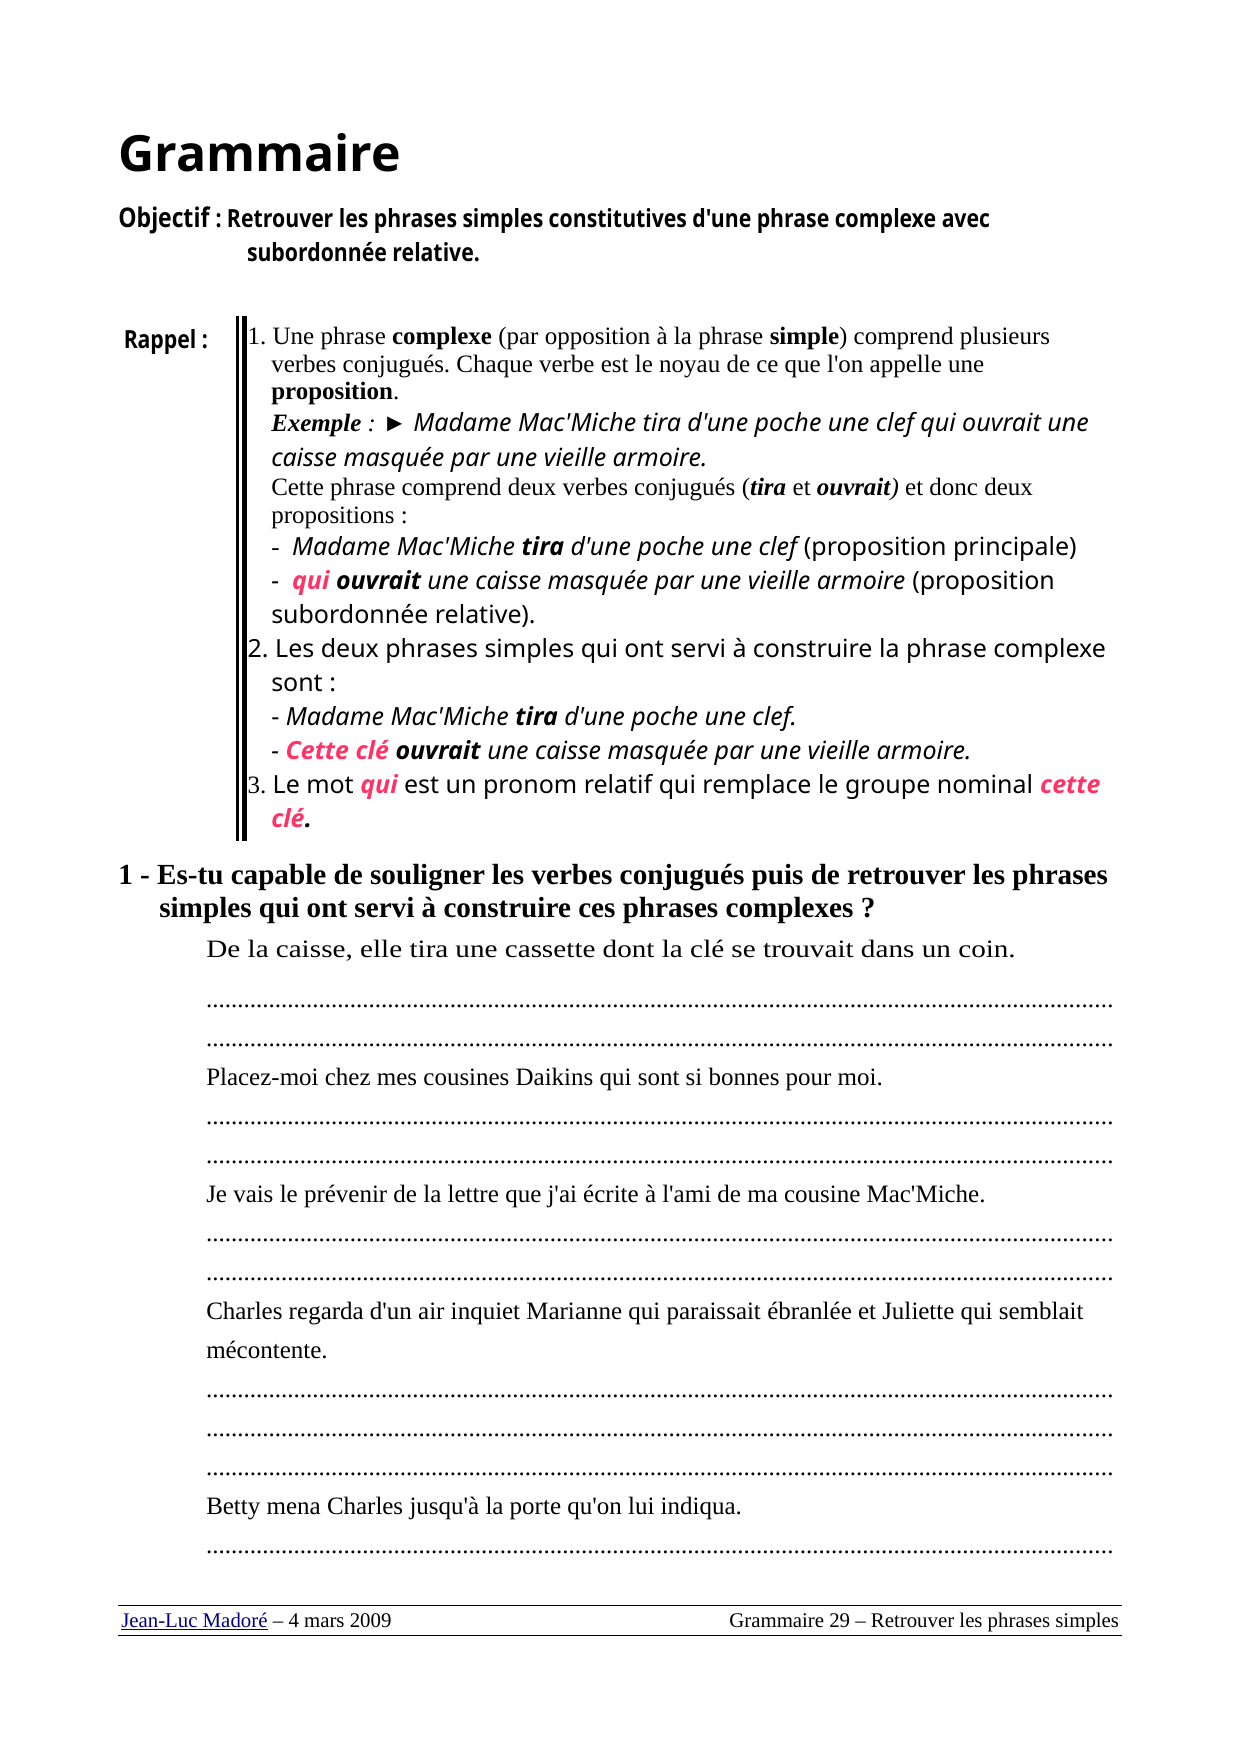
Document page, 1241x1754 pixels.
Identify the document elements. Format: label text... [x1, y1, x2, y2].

text Objectif : Retrouver les phrases simples constitutives d'une phrase complexe avec subordonnée relative. [118, 198, 1122, 269]
text Grammaire [118, 118, 1122, 186]
text De la caisse, elle tira une cassette dont la clé se trouvait dans un coin. [206, 935, 1122, 963]
text 1 - Es-tu capable de souligner les verbes conjugués puis de retrouver les phrases simples qui ont servi à construire ces phrases complexes ? [118, 859, 1122, 923]
text Betty mena Charles jusqu'à la porte qu'on lui indiqua. [206, 1483, 1122, 1522]
text Placez-moi chez mes cousines Daikins qui sont si bonnes pour moi. [206, 1054, 1122, 1093]
table_header Une phrase complexe (par opposition à la phrase simple) comprend plusieurs verbes conjugués. Chaque verbe est le noyau de ce que l'on appelle une proposition. Exemple : ► Madame Mac'Miche tira d'une poche une clef qui ouvrait une caisse masquée par une vieille armoire. Cette phrase comprend deux verbes conjugués (tira et ouvrait) et donc deux propositions : - Madame Mac'Miche tira d'une poche une clef (proposition principale) - qui ouvrait une caisse masquée par une vieille armoire (proposition subordonnée relative). Les deux phrases simples qui ont servi à construire la phrase complexe sont : - Madame Mac'Miche tira d'une poche une clef. - Cette clé ouvrait une caisse masquée par une vieille armoire. Le mot qui est un pronom relatif qui remplace le groupe nominal cette clé. [247, 316, 1122, 841]
text Je vais le prévenir de la lettre que j'ai écrite à l'ami de ma cousine Mac'Miche. [206, 1171, 1122, 1210]
text Charles regarda d'un air inquiet Marianne qui paraissait ébranlée et Juliette qui semblait mécontente. [206, 1288, 1122, 1366]
table_header Rappel : [118, 316, 236, 841]
